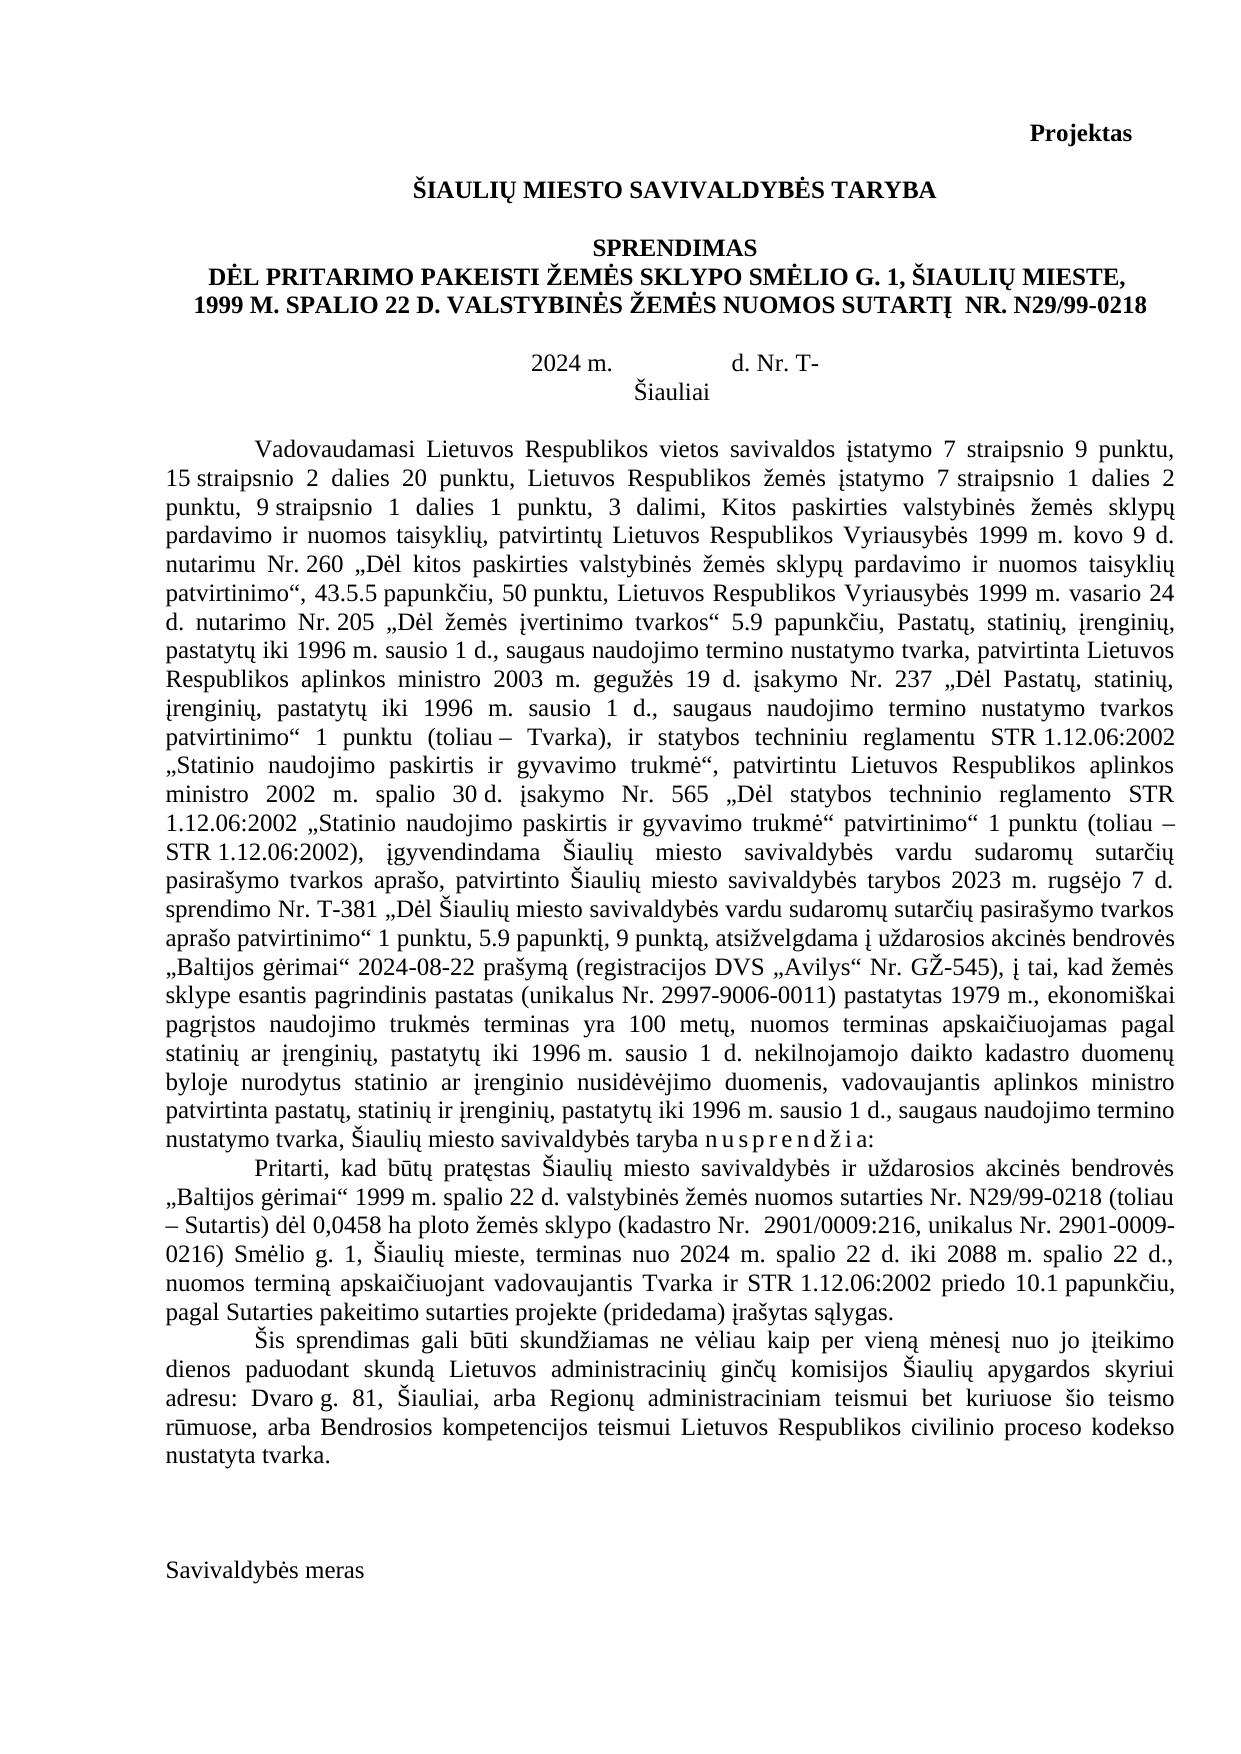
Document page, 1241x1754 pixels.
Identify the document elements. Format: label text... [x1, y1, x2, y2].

text Savivaldybės meras [165, 1556, 1184, 1584]
text Vadovaudamasi Lietuvos Respublikos vietos savivaldos įstatymo 7 straipsnio 9 punktu, 15 straipsnio 2 dalies 20 punktu, Lietuvos Respublikos žemės įstatymo 7 straipsnio 1 dalies 2 punktu, 9 straipsnio 1 dalies 1 punktu, 3 dalimi, Kitos paskirties valstybinės žemės sklypų pardavimo ir nuomos taisyklių, patvirtintų Lietuvos Respublikos Vyriausybės 1999 m. kovo 9 d. nutarimu Nr. 260 „Dėl kitos paskirties valstybinės žemės sklypų pardavimo ir nuomos taisyklių patvirtinimo“, 43.5.5 papunkčiu, 50 punktu, Lietuvos Respublikos Vyriausybės 1999 m. vasario 24 d. nutarimo Nr. 205 „Dėl žemės įvertinimo tvarkos“ 5.9 papunkčiu, Pastatų, statinių, įrenginių, pastatytų iki 1996 m. sausio 1 d., saugaus naudojimo termino nustatymo tvarka, patvirtinta Lietuvos Respublikos aplinkos ministro 2003 m. gegužės 19 d. įsakymo Nr. 237 „Dėl Pastatų, statinių, įrenginių, pastatytų iki 1996 m. sausio 1 d., saugaus naudojimo termino nustatymo tvarkos patvirtinimo“ 1 punktu (toliau – Tvarka), ir statybos techniniu reglamentu STR 1.12.06:2002 „Statinio naudojimo paskirtis ir gyvavimo trukmė“, patvirtintu Lietuvos Respublikos aplinkos ministro 2002 m. spalio 30 d. įsakymo Nr. 565 „Dėl statybos techninio reglamento STR 1.12.06:2002 „Statinio naudojimo paskirtis ir gyvavimo trukmė“ patvirtinimo“ 1 punktu (toliau – STR 1.12.06:2002), įgyvendindama Šiaulių miesto savivaldybės vardu sudaromų sutarčių pasirašymo tvarkos aprašo, patvirtinto Šiaulių miesto savivaldybės tarybos 2023 m. rugsėjo 7 d. sprendimo Nr. T-381 „Dėl Šiaulių miesto savivaldybės vardu sudaromų sutarčių pasirašymo tvarkos aprašo patvirtinimo“ 1 punktu, 5.9 papunktį, 9 punktą, atsižvelgdama į uždarosios akcinės bendrovės „Baltijos gėrimai“ 2024‑08-22 prašymą (registracijos DVS „Avilys“ Nr. GŽ-545), į tai, kad žemės sklype esantis pagrindinis pastatas (unikalus Nr. 2997-9006-0011) pastatytas 1979 m., ekonomiškai pagrįstos naudojimo trukmės terminas yra 100 metų, nuomos terminas apskaičiuojamas pagal statinių ar įrenginių, pastatytų iki 1996 m. sausio 1 d. nekilnojamojo daikto kadastro duomenų byloje nurodytus statinio ar įrenginio nusidėvėjimo duomenis, vadovaujantis aplinkos ministro patvirtinta pastatų, statinių ir įrenginių, pastatytų iki 1996 m. sausio 1 d., saugaus naudojimo termino nustatymo tvarka, Šiaulių miesto savivaldybės taryba nusprendžia: [165, 434, 1175, 1153]
text ŠIAULIŲ MIESTO SAVIVALDYBĖS TARYBA [165, 176, 1184, 204]
text Pritarti, kad būtų pratęstas Šiaulių miesto savivaldybės ir uždarosios akcinės bendrovės „Baltijos gėrimai“ 1999 m. spalio 22 d. valstybinės žemės nuomos sutarties Nr. N29/99-0218 (toliau – Sutartis) dėl 0,0458 ha ploto žemės sklypo (kadastro Nr. 2901/0009:216, unikalus Nr. 2901-0009-0216) Smėlio g. 1, Šiaulių mieste, terminas nuo 2024 m. spalio 22 d. iki 2088 m. spalio 22 d., nuomos terminą apskaičiuojant vadovaujantis Tvarka ir STR 1.12.06:2002 priedo 10.1 papunkčiu, pagal Sutarties pakeitimo sutarties projekte (pridedama) įrašytas sąlygas. [165, 1153, 1175, 1326]
text 2024 m. d. Nr. T- [165, 348, 1184, 377]
text Šiauliai [165, 377, 1184, 406]
text Šis sprendimas gali būti skundžiamas ne vėliau kaip per vieną mėnesį nuo jo įteikimo dienos paduodant skundą Lietuvos administracinių ginčų komisijos Šiaulių apygardos skyriui adresu: Dvaro g. 81, Šiauliai, arba Regionų administraciniam teismui bet kuriuose šio teismo rūmuose, arba Bendrosios kompetencijos teismui Lietuvos Respublikos civilinio proceso kodekso nustatyta tvarka. [165, 1326, 1175, 1469]
text DĖL PRITARIMO PAKEISTI ŽEMĖS SKLYPO SMĖLIO G. 1, ŠIAULIŲ MIESTE, [165, 262, 1175, 291]
text 1999 M. SPALIO 22 D. VALSTYBINĖS ŽEMĖS NUOMOS SUTARTĮ NR. N29/99-0218 [165, 291, 1175, 319]
text SPRENDIMAS [165, 233, 1184, 262]
text Projektas [165, 118, 1175, 147]
